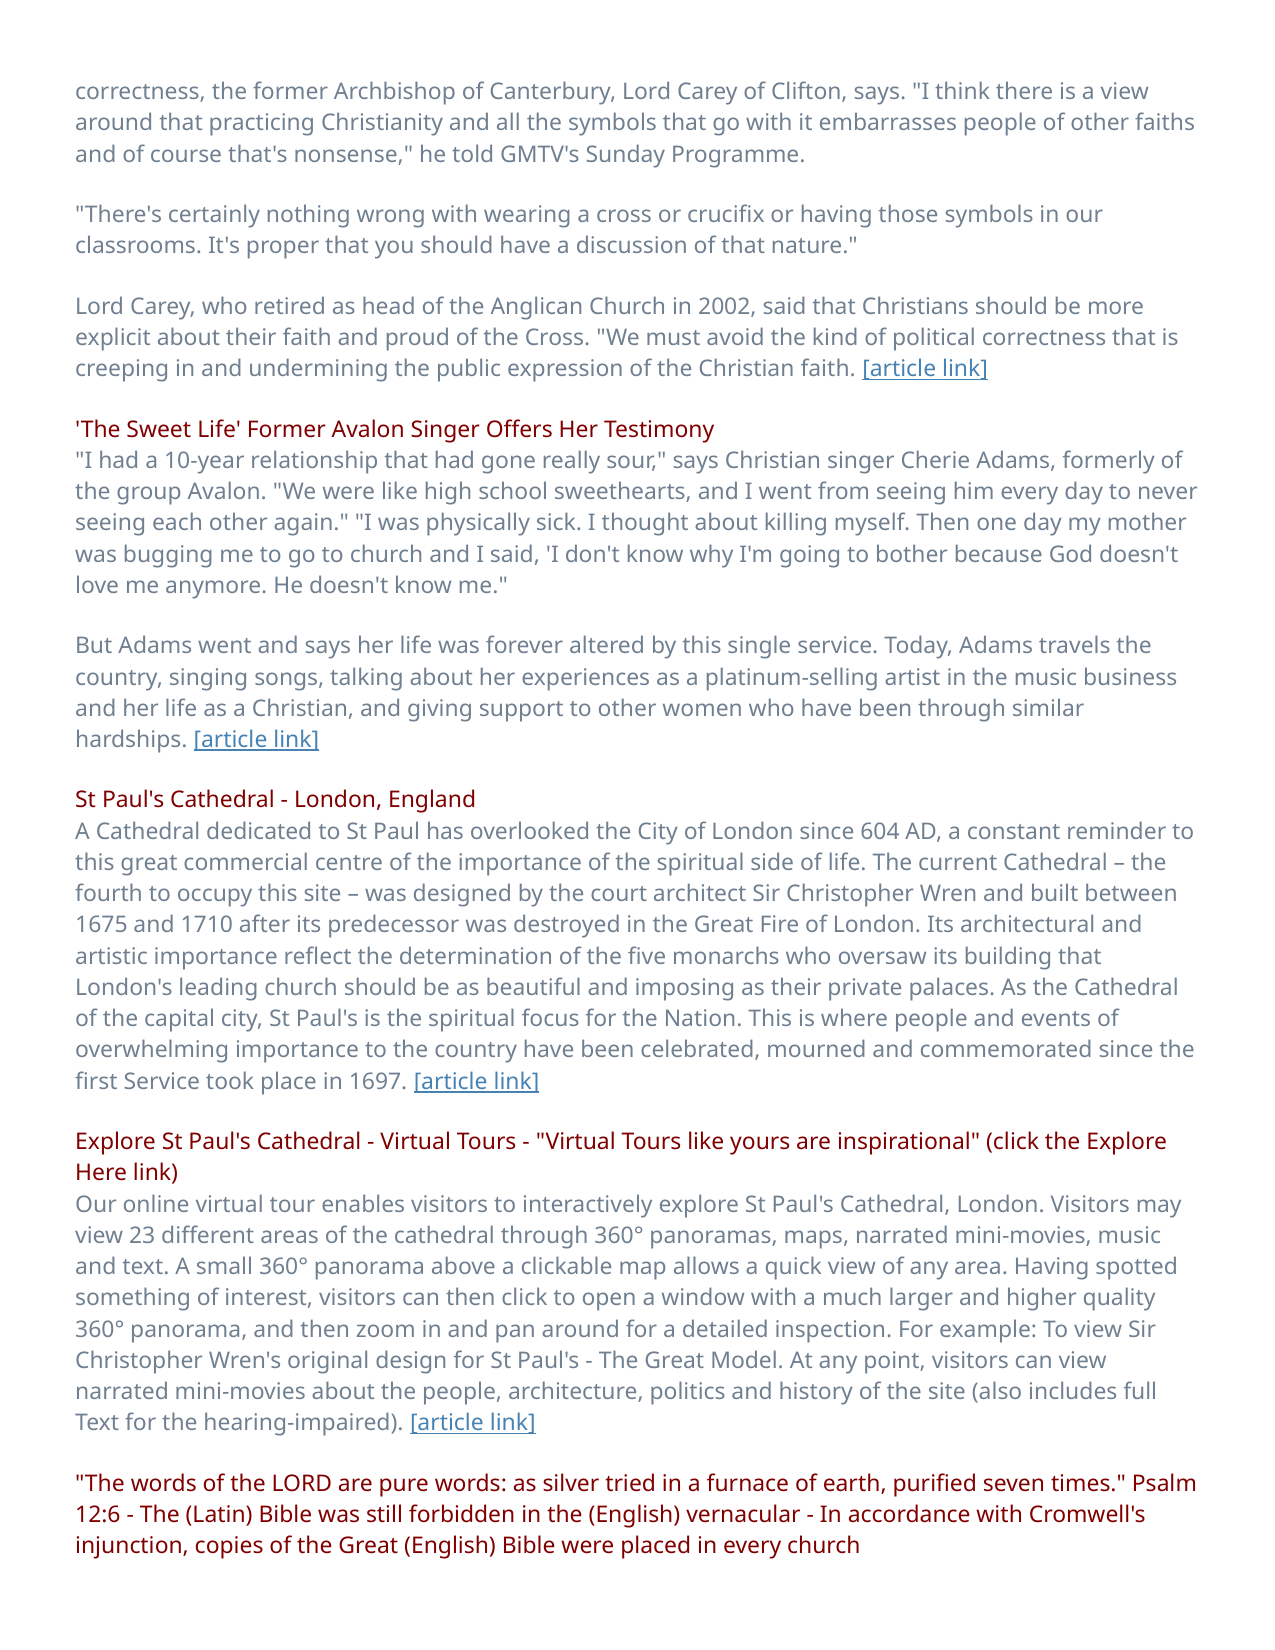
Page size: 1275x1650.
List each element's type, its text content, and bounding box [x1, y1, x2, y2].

text 'The Sweet Life' Former Avalon Singer Offers Her Testimony "I had a 10-year relationship that had gone really sour," says Christian singer Cherie Adams, formerly of the group Avalon. "We were like high school sweethearts, and I went from seeing him every day to never seeing each other again." "I was physically sick. I thought about killing myself. Then one day my mother was bugging me to go to church and I said, 'I don't know why I'm going to bother because God doesn't love me anymore. He doesn't know me." [75, 412, 1200, 600]
text Explore St Paul's Cathedral - Virtual Tours - "Virtual Tours like yours are inspirational" (click the Explore Here link) Our online virtual tour enables visitors to interactively explore St Paul's Cathedral, London. Visitors may view 23 different areas of the cathedral through 360° panoramas, maps, narrated mini-movies, music and text. A small 360° panorama above a clickable map allows a quick view of any area. Having spotted something of interest, visitors can then click to open a window with a much larger and higher quality 360° panorama, and then zoom in and pan around for a detailed inspection. For example: To view Sir Christopher Wren's original design for St Paul's - The Great Model. At any point, visitors can view narrated mini-movies about the people, architecture, politics and history of the site (also includes full Text for the hearing-impaired). [article link] [75, 1125, 1200, 1437]
text "There's certainly nothing wrong with wearing a cross or crucifix or having those symbols in our classrooms. It's proper that you should have a discussion of that nature." [75, 198, 1200, 260]
text Lord Carey, who retired as head of the Anglican Church in 2002, said that Christians should be more explicit about their faith and proud of the Cross. "We must avoid the kind of political correctness that is creeping in and undermining the public expression of the Christian faith. [article link] [75, 289, 1200, 383]
text correctness, the former Archbishop of Canterbury, Lord Carey of Clifton, says. "I think there is a view around that practicing Christianity and all the symbols that go with it embarrasses people of other faiths and of course that's nonsense," he told GMTV's Sunday Programme. [75, 75, 1200, 169]
text But Adams went and says her life was forever altered by this single service. Today, Adams travels the country, singing songs, talking about her experiences as a platinum-selling artist in the music business and her life as a Christian, and giving support to other women who have been through similar hardships. [article link] [75, 629, 1200, 754]
text "The words of the LORD are pure words: as silver tried in a furnace of earth, purified seven times." Psalm 12:6 - The (Latin) Bible was still forbidden in the (English) vernacular - In accordance with Cromwell's injunction, copies of the Great (English) Bible were placed in every church [75, 1467, 1200, 1560]
text St Paul's Cathedral - London, England A Cathedral dedicated to St Paul has overlooked the City of London since 604 AD, a constant reminder to this great commercial centre of the importance of the spiritual side of life. The current Cathedral – the fourth to occupy this site – was designed by the court architect Sir Christopher Wren and built between 1675 and 1710 after its predecessor was destroyed in the Great Fire of London. Its architectural and artistic importance reflect the determination of the five monarchs who oversaw its building that London's leading church should be as beautiful and imposing as their private palaces. As the Cathedral of the capital city, St Paul's is the spiritual focus for the Nation. This is where people and events of overwhelming importance to the country have been celebrated, mourned and commemorated since the first Service took place in 1697. [article link] [75, 783, 1200, 1096]
